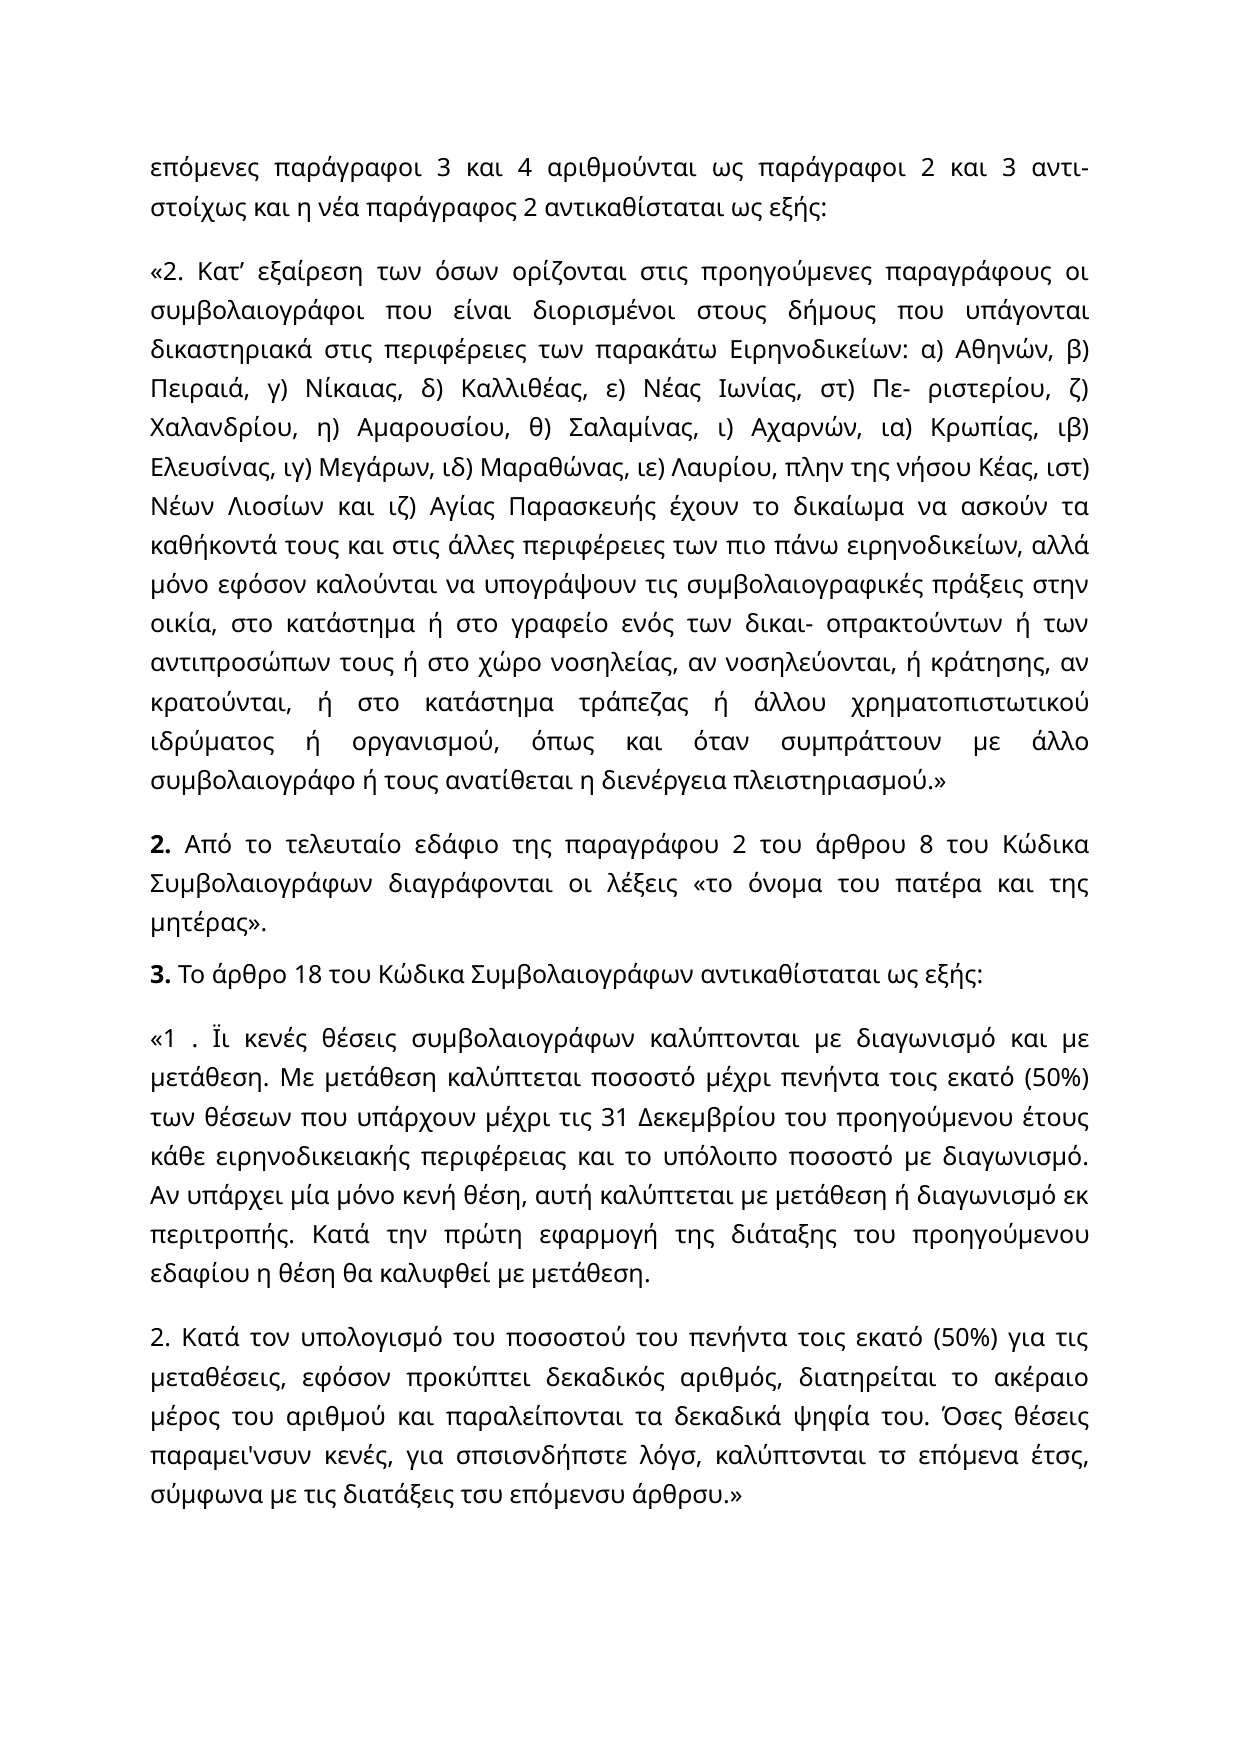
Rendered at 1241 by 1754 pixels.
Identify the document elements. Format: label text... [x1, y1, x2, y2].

text «2. Κατ’ εξαίρεση των όσων ορίζονται στις προηγούμενες παραγράφους οι συμβολαιογράφοι που είναι διορισμένοι στους δήμους που υπάγονται δικαστηριακά στις περιφέρειες των παρακάτω Ειρηνοδικείων: α) Αθηνών, β) Πειραιά, γ) Νίκαιας, δ) Καλλιθέας, ε) Νέας Ιωνίας, στ) Πε- ριστερίου, ζ) Χαλανδρίου, η) Αμαρουσίου, θ) Σαλαμίνας, ι) Αχαρνών, ια) Κρωπίας, ιβ) Ελευσίνας, ιγ) Μεγάρων, ιδ) Μαραθώνας, ιε) Λαυρίου, πλην της νήσου Κέας, ιστ) Νέων Λιοσίων και ιζ) Αγίας Παρασκευής έχουν το δικαίωμα να ασκούν τα καθήκοντά τους και στις άλλες περιφέρειες των πιο πάνω ειρηνοδικείων, αλλά μόνο εφόσον καλούνται να υπογράψουν τις συμβολαιογραφικές πράξεις στην οικία, στο κατάστημα ή στο γραφείο ενός των δικαι- οπρακτούντων ή των αντιπροσώπων τους ή στο χώρο νοσηλείας, αν νοσηλεύονται, ή κράτησης, αν κρατούνται, ή στο κατάστημα τράπεζας ή άλλου χρηματοπιστωτικού ιδρύματος ή οργανισμού, όπως και όταν συμπράττουν με άλλο συμβολαιογράφο ή τους ανατίθεται η διενέργεια πλειστηριασμού.» [150, 253, 1090, 797]
text 3. Το άρθρο 18 του Κώδικα Συμβολαιογράφων αντικαθίσταται ως εξής: [150, 957, 1090, 991]
text 2. Από το τελευταίο εδάφιο της παραγράφου 2 του άρθρου 8 του Κώδικα Συμβολαιογράφων διαγράφονται οι λέξεις «το όνομα του πατέρα και της μητέρας». [150, 827, 1090, 939]
text «1 . Ϊι κενές θέσεις συμβολαιογράφων καλύπτονται με διαγωνισμό και με μετάθεση. Με μετάθεση καλύπτεται ποσοστό μέχρι πενήντα τοις εκατό (50%) των θέσεων που υπάρχουν μέχρι τις 31 Δεκεμβρίου του προηγούμενου έτους κάθε ειρηνοδικειακής περιφέρειας και το υπόλοιπο ποσοστό με διαγωνισμό. Αν υπάρχει μία μόνο κενή θέση, αυτή καλύπτεται με μετάθεση ή διαγωνισμό εκ περιτροπής. Κατά την πρώτη εφαρμογή της διάταξης του προηγούμενου εδαφίου η θέση θα καλυφθεί με μετάθεση. [150, 1021, 1090, 1290]
text 2. Κατά τον υπολογισμό του ποσοστού του πενήντα τοις εκατό (50%) για τις μεταθέσεις, εφόσον προκύπτει δεκαδικός αριθμός, διατηρείται το ακέραιο μέρος του αριθμού και παραλείπονται τα δεκαδικά ψηφία του. Όσες θέσεις παραμει'νσυν κενές, για σπσισνδήπστε λόγσ, καλύπτσνται τσ επόμενα έτσς, σύμφωνα με τις διατάξεις τσυ επόμενσυ άρθρσυ.» [150, 1320, 1090, 1511]
text επόμενες παράγραφοι 3 και 4 αριθμούνται ως παράγραφοι 2 και 3 αντι- στοίχως και η νέα παράγραφος 2 αντικαθίσταται ως εξής: [150, 150, 1090, 223]
